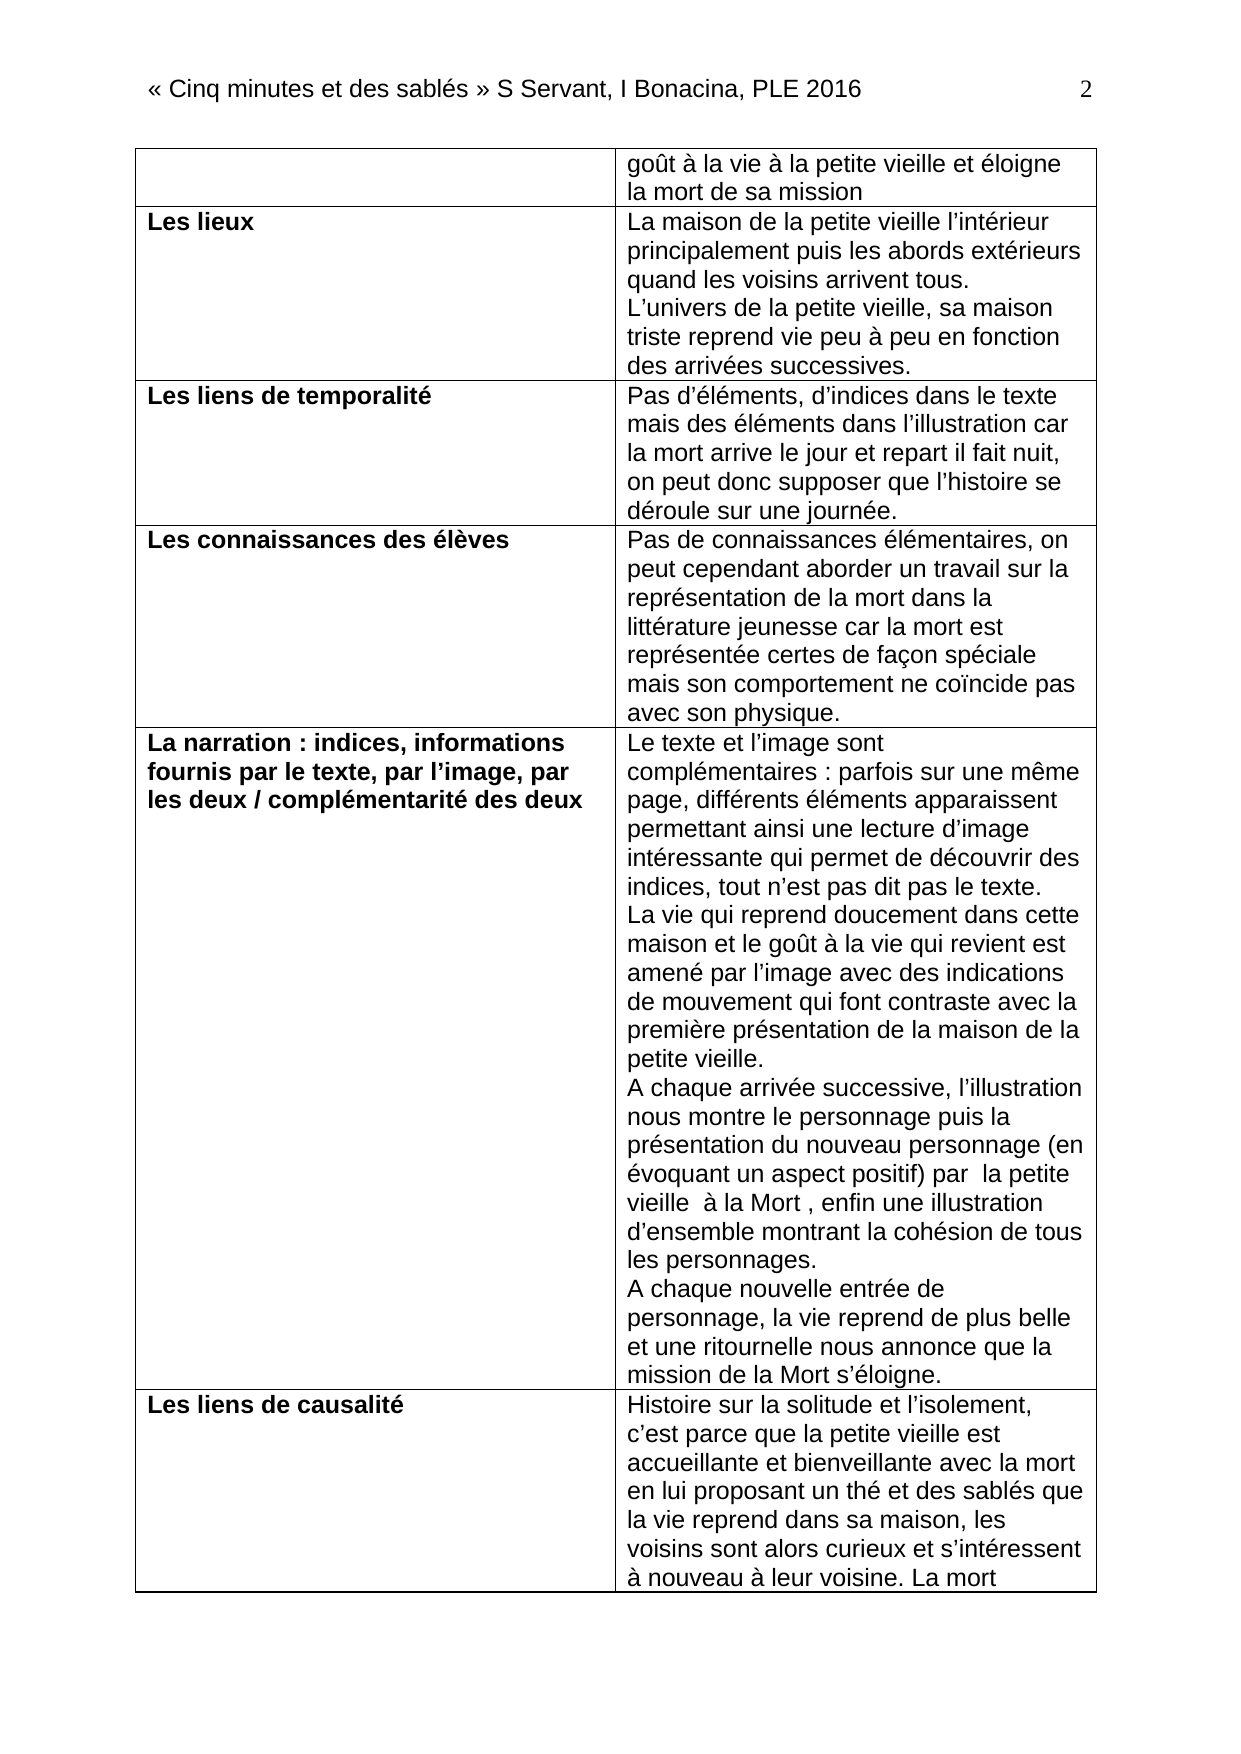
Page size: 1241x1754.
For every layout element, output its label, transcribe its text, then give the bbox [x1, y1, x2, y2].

table_cell Les connaissances des élèves [136, 526, 615, 727]
table_cell Pas de connaissances élémentaires, on peut cependant aborder un travail sur la représentation de la mort dans la littérature jeunesse car la mort est représentée certes de façon spéciale mais son comportement ne coïncide pas avec son physique. [616, 526, 1096, 727]
table_cell La maison de la petite vieille l’intérieur principalement puis les abords extérieurs quand les voisins arrivent tous. L’univers de la petite vieille, sa maison triste reprend vie peu à peu en fonction des arrivées successives. [616, 207, 1096, 380]
table_cell Histoire sur la solitude et l’isolement, c’est parce que la petite vieille est accueillante et bienveillante avec la mort en lui proposant un thé et des sablés que la vie reprend dans sa maison, les voisins sont alors curieux et s’intéressent à nouveau à leur voisine. La mort [616, 1390, 1096, 1591]
table_cell Pas d’éléments, d’indices dans le texte mais des éléments dans l’illustration car la mort arrive le jour et repart il fait nuit, on peut donc supposer que l’histoire se déroule sur une journée. [616, 381, 1096, 524]
table_cell Les liens de causalité [136, 1390, 615, 1591]
table_cell goût à la vie à la petite vieille et éloigne la mort de sa mission [616, 149, 1096, 206]
table_cell Les liens de temporalité [136, 381, 615, 524]
table_cell [136, 149, 615, 206]
table_cell La narration : indices, informations fournis par le texte, par l’image, par les deux / complémentarité des deux [136, 728, 615, 1389]
table_cell Les lieux [136, 207, 615, 380]
table_cell Le texte et l’image sont complémentaires : parfois sur une même page, différents éléments apparaissent permettant ainsi une lecture d’image intéressante qui permet de découvrir des indices, tout n’est pas dit pas le texte. La vie qui reprend doucement dans cette maison et le goût à la vie qui revient est amené par l’image avec des indications de mouvement qui font contraste avec la première présentation de la maison de la petite vieille. A chaque arrivée successive, l’illustration nous montre le personnage puis la présentation du nouveau personnage (en évoquant un aspect positif) par la petite vieille à la Mort , enfin une illustration d’ensemble montrant la cohésion de tous les personnages. A chaque nouvelle entrée de personnage, la vie reprend de plus belle et une ritournelle nous annonce que la mission de la Mort s’éloigne. [616, 728, 1096, 1389]
